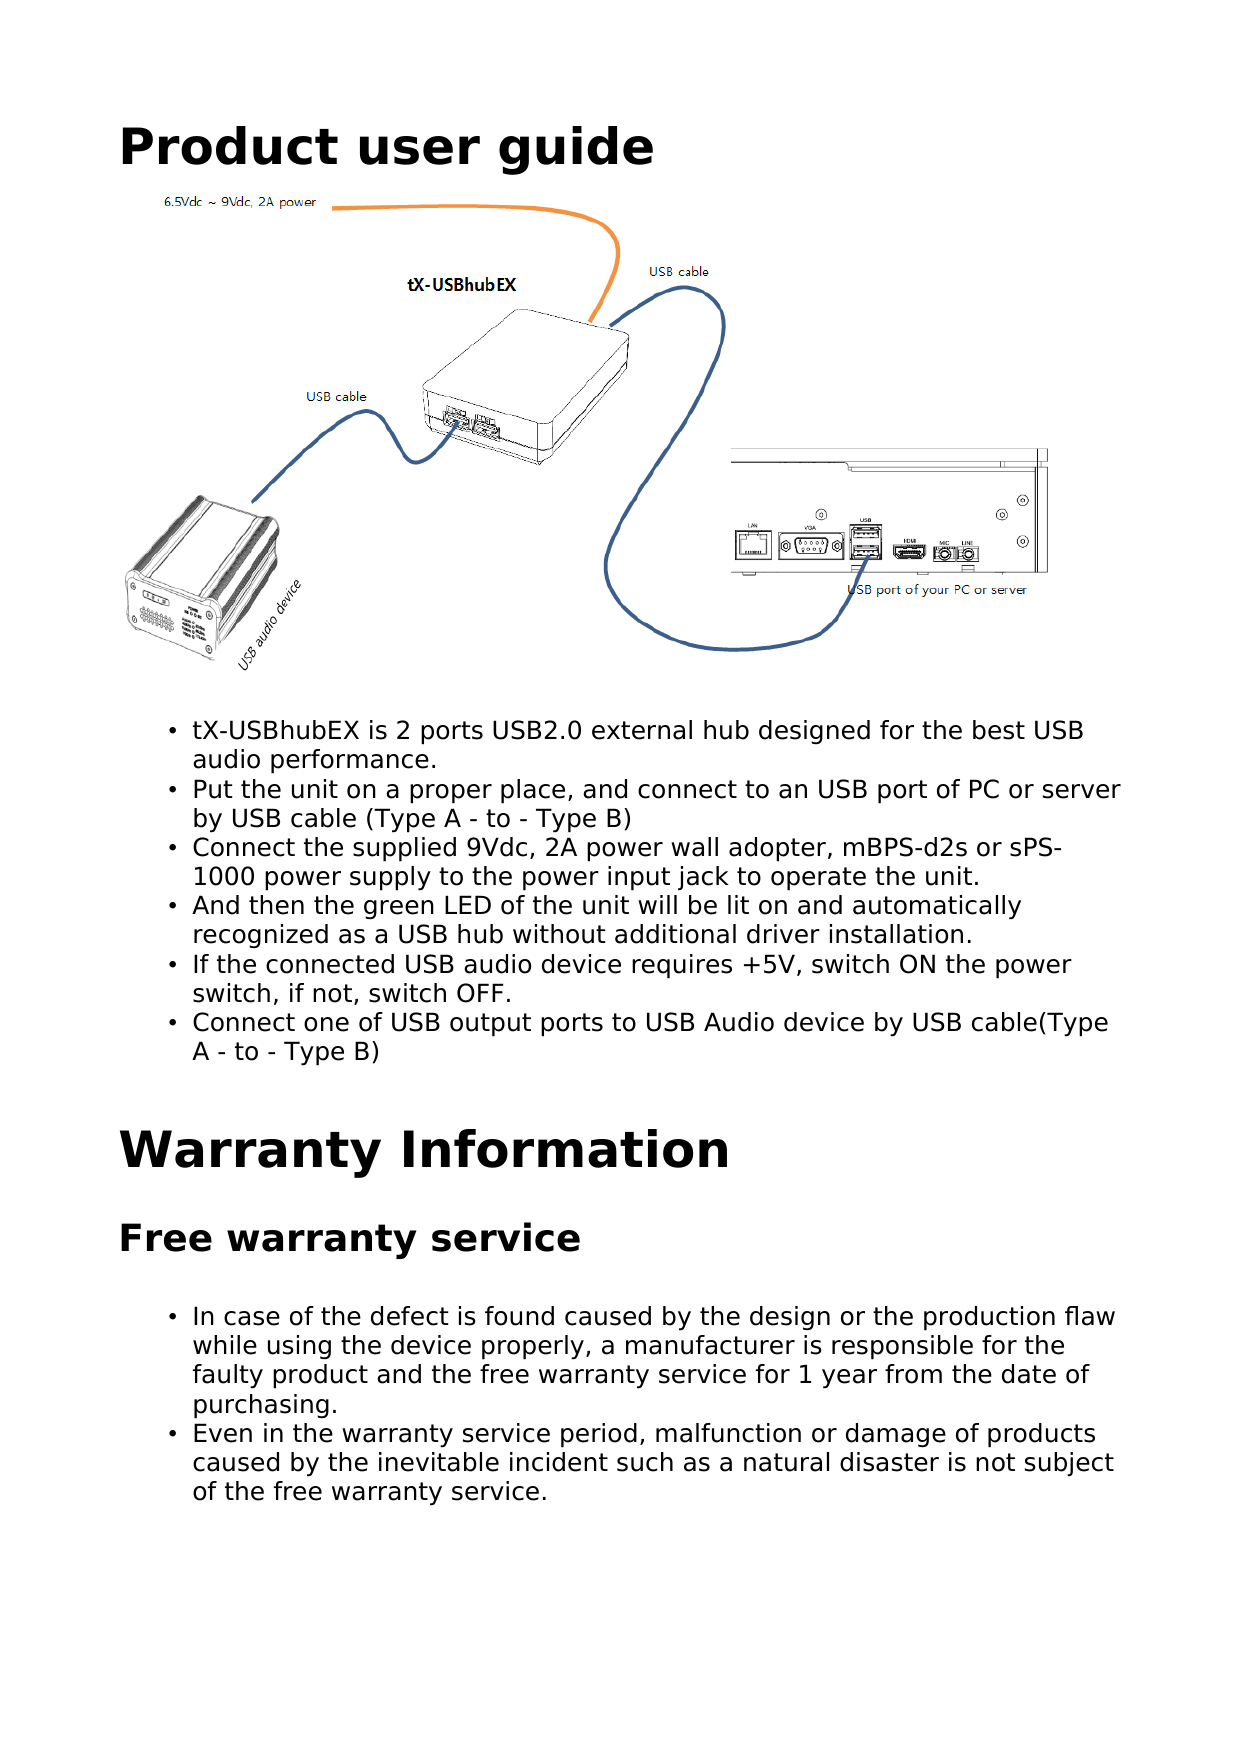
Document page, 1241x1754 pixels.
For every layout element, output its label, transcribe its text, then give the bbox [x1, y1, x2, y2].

list Connect the supplied 9Vdc, 2A power wall adopter, mBPS-d2s or sPS-1000 power supply to the power input jack to operate the unit. [177, 833, 1122, 892]
list Connect one of USB output ports to USB Audio device by USB cable(Type A - to - Type B) [177, 1008, 1122, 1067]
list tX-USBhubEX is 2 ports USB2.0 external hub designed for the best USB audio performance. [177, 717, 1122, 775]
subtitle Free warranty service [118, 1217, 1122, 1260]
list If the connected USB audio device requires +5V, switch ON the power switch, if not, switch OFF. [177, 950, 1122, 1008]
subtitle Product user guide [118, 118, 1122, 176]
picture [118, 188, 1056, 675]
list In case of the defect is found caused by the design or the production flaw while using the device properly, a manufacturer is responsible for the faulty product and the free warranty service for 1 year from the date of purchasing. [177, 1302, 1122, 1419]
list Even in the warranty service period, malfunction or damage of products caused by the inevitable incident such as a natural disaster is not subject of the free warranty service. [177, 1419, 1122, 1507]
subtitle Warranty Information [118, 1121, 1122, 1179]
list And then the green LED of the unit will be lit on and automatically recognized as a USB hub without additional driver installation. [177, 892, 1122, 950]
list Put the unit on a proper place, and connect to an USB port of PC or server by USB cable (Type A - to - Type B) [177, 775, 1122, 833]
